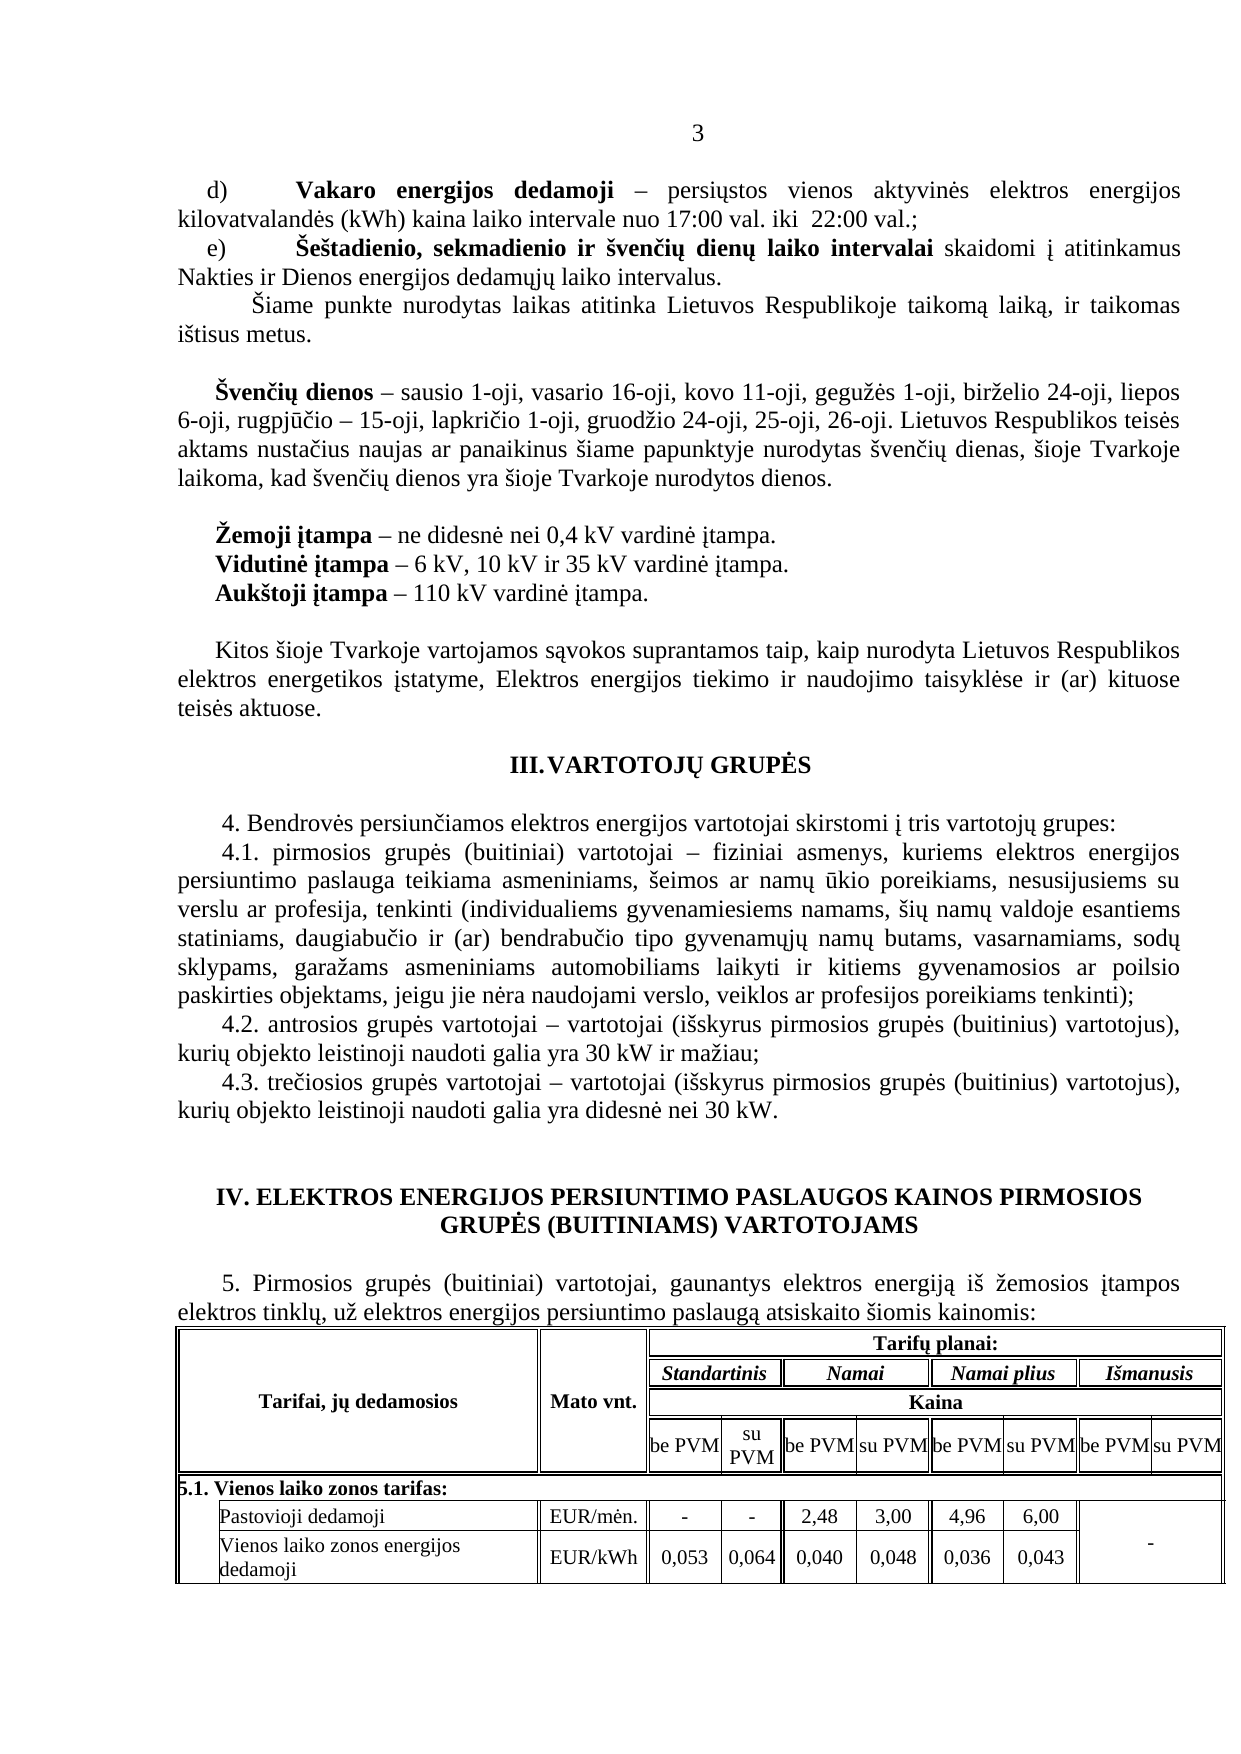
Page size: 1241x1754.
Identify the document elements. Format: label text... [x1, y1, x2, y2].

text IV. ELEKTROS ENERGIJOS PERSIUNTIMO PASLAUGOS KAINOS PIRMOSIOS GRUPĖS (BUITINIAMS) VARTOTOJAMS [177, 1182, 1181, 1239]
text 5. Pirmosios grupės (buitiniai) vartotojai, gaunantys elektros energiją iš žemosios įtampos elektros tinklų, už elektros energijos persiuntimo paslaugą atsiskaito šiomis kainomis: [177, 1268, 1181, 1326]
table_cell 0,040 [785, 1531, 856, 1583]
table_cell su PVM [1004, 1420, 1076, 1471]
text Švenčių dienos – sausio 1-oji, vasario 16-oji, kovo 11-oji, gegužės 1-oji, birželio 24-oji, liepos 6-oji, rugpjūčio – 15-oji, lapkričio 1-oji, gruodžio 24-oji, 25-oji, 26-oji. Lietuvos Respublikos teisės aktams nustačius naujas ar panaikinus šiame papunktyje nurodytas švenčių dienas, šioje Tvarkoje laikoma, kad švenčių dienos yra šioje Tvarkoje nurodytos dienos. [177, 377, 1181, 492]
table_cell Kaina [650, 1390, 1221, 1415]
text Vidutinė įtampa – 6 kV, 10 kV ir 35 kV vardinė įtampa. [177, 549, 1181, 578]
text e) Šeštadienio, sekmadienio ir švenčių dienų laiko intervalai skaidomi į atitinkamus Nakties ir Dienos energijos dedamųjų laiko intervalus. [177, 233, 1181, 291]
table_cell [180, 1500, 219, 1583]
table_cell EUR/mėn. [541, 1501, 646, 1530]
table_cell - [722, 1501, 780, 1530]
table_cell [783, 1476, 856, 1500]
table_cell [1152, 1476, 1221, 1500]
table_cell su PVM [1152, 1420, 1221, 1471]
table_cell EUR/kWh [541, 1531, 646, 1583]
text 4.1. pirmosios grupės (buitiniai) vartotojai – fiziniai asmenys, kuriems elektros energijos persiuntimo paslauga teikiama asmeniniams, šeimos ar namų ūkio poreikiams, nesusijusiems su verslu ar profesija, tenkinti (individualiems gyvenamiesiems namams, šių namų valdoje esantiems statiniams, daugiabučio ir (ar) bendrabučio tipo gyvenamųjų namų butams, vasarnamiams, sodų sklypams, garažams asmeniniams automobiliams laikyti ir kitiems gyvenamosios ar poilsio paskirties objektams, jeigu jie nėra naudojami verslo, veiklos ar profesijos poreikiams tenkinti); [177, 837, 1181, 1009]
table_cell 0,036 [933, 1531, 1003, 1583]
table_cell Standartinis [650, 1360, 780, 1385]
table_cell [1078, 1476, 1152, 1500]
table_cell [930, 1476, 1004, 1500]
text Kitos šioje Tvarkoje vartojamos sąvokos suprantamos taip, kaip nurodyta Lietuvos Respublikos elektros energetikos įstatyme, Elektros energijos tiekimo ir naudojimo taisyklėse ir (ar) kituose teisės aktuose. [177, 636, 1181, 722]
table_cell 0,053 [650, 1531, 721, 1583]
table_cell 4,96 [933, 1501, 1003, 1530]
text Šiame punkte nurodytas laikas atitinka Lietuvos Respublikoje taikomą laiką, ir taikomas ištisus metus. [177, 291, 1181, 348]
table_cell 6,00 [1004, 1501, 1076, 1530]
table_cell [856, 1476, 930, 1500]
table_cell [648, 1476, 721, 1500]
table_cell [1004, 1476, 1078, 1500]
table_cell - [1080, 1501, 1221, 1583]
table_cell 0,043 [1004, 1531, 1076, 1583]
table_header Mato vnt. [541, 1330, 646, 1471]
table_header Tarifų planai: [650, 1330, 1221, 1355]
text 4. Bendrovės persiunčiamos elektros energijos vartotojai skirstomi į tris vartotojų grupes: [177, 808, 1181, 837]
table_cell [721, 1476, 782, 1500]
table_cell 3,00 [857, 1501, 928, 1530]
table_cell [539, 1476, 648, 1500]
table_cell 0,064 [722, 1531, 780, 1583]
table_cell Namai [785, 1360, 928, 1385]
table_cell 2,48 [785, 1501, 856, 1530]
table_cell be PVM [785, 1420, 856, 1471]
table_cell be PVM [1080, 1420, 1151, 1471]
table_cell su PVM [722, 1420, 780, 1471]
text III. VARTOTOJŲ GRUPĖS [140, 751, 1181, 779]
table_cell 0,048 [857, 1531, 928, 1583]
table_cell 5.1. Vienos laiko zonos tarifas: [180, 1476, 539, 1500]
table_cell be PVM [933, 1420, 1003, 1471]
text 4.3. trečiosios grupės vartotojai – vartotojai (išskyrus pirmosios grupės (buitinius) vartotojus), kurių objekto leistinoji naudoti galia yra didesnė nei 30 kW. [177, 1067, 1181, 1124]
table_cell Namai plius [933, 1360, 1076, 1385]
table_cell be PVM [650, 1420, 721, 1471]
table_header Tarifai, jų dedamosios [180, 1330, 537, 1471]
table_cell su PVM [857, 1420, 928, 1471]
text d) Vakaro energijos dedamoji – persiųstos vienos aktyvinės elektros energijos kilovatvalandės (kWh) kaina laiko intervale nuo 17:00 val. iki 22:00 val.; [177, 176, 1181, 233]
table_cell Išmanusis [1080, 1360, 1221, 1385]
table_cell Vienos laiko zonos energijos dedamoji [220, 1531, 537, 1583]
text Žemoji įtampa – ne didesnė nei 0,4 kV vardinė įtampa. [177, 521, 1181, 549]
table_cell Pastovioji dedamoji [220, 1501, 537, 1530]
text 4.2. antrosios grupės vartotojai – vartotojai (išskyrus pirmosios grupės (buitinius) vartotojus), kurių objekto leistinoji naudoti galia yra 30 kW ir mažiau; [177, 1009, 1181, 1067]
text Aukštoji įtampa – 110 kV vardinė įtampa. [177, 578, 1181, 607]
table_cell - [650, 1501, 721, 1530]
